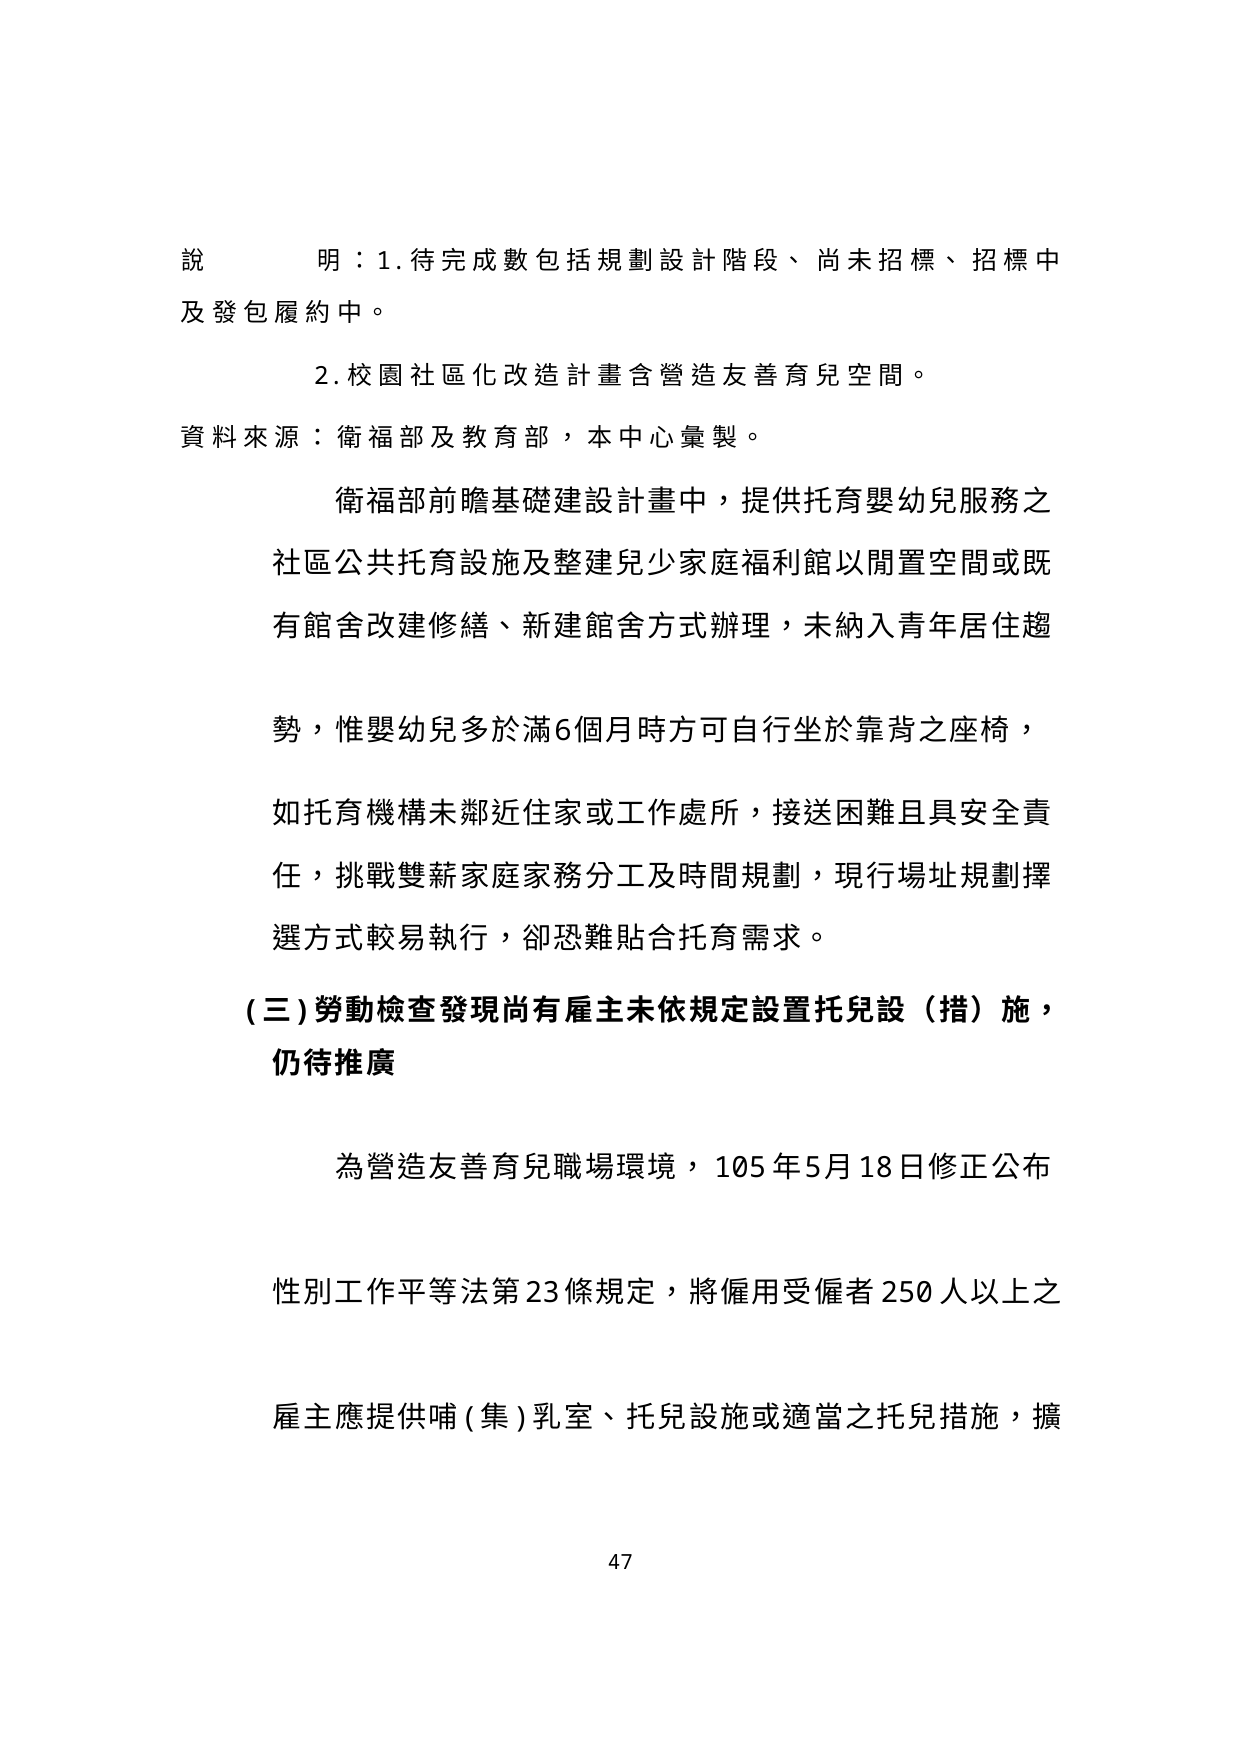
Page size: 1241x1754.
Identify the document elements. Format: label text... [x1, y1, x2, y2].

text 衛福部前瞻基礎建設計畫中，提供托育嬰幼兒服務之社區公共托育設施及整建兒少家庭福利館以閒置空間或既有館舍改建修繕、新建館舍方式辦理，未納入青年居住趨勢，惟嬰幼兒多於滿6個月時方可自行坐於靠背之座椅，如托育機構未鄰近住家或工作處所，接送困難且具安全責任，挑戰雙薪家庭家務分工及時間規劃，現行場址規劃擇選方式較易執行，卻恐難貼合托育需求。 [266, 457, 1063, 957]
text 說 明：1.待完成數包括規劃設計階段、尚未招標、招標中及發包履約中。 [177, 207, 1063, 332]
text 為營造友善育兒職場環境，105年5月18日修正公布性別工作平等法第23條規定，將僱用受僱者250人以上之雇主應提供哺(集)乳室、托兒設施或適當之托兒措施，擴大適用範圍至僱用100人以上之雇主。據勞動部統計，執行「我國少子女化對策計畫(107年-113年)」迄111年度止，各年度補助雇主辦理托兒設（措）施家數各為238家、308家、349家、331家及415家，緩速增長；107年至112年3月底勞動部檢查發現，未依規定設置者達484件次，仍待推廣。 [266, 1082, 1063, 1457]
text 資料來源：衛福部及教育部，本中心彙製。 [177, 394, 1063, 457]
text 2.校園社區化改造計畫含營造友善育兒空間。 [177, 332, 1063, 394]
text (三)勞動檢查發現尚有雇主未依規定設置托兒設（措）施，仍待推廣 [236, 957, 1063, 1082]
